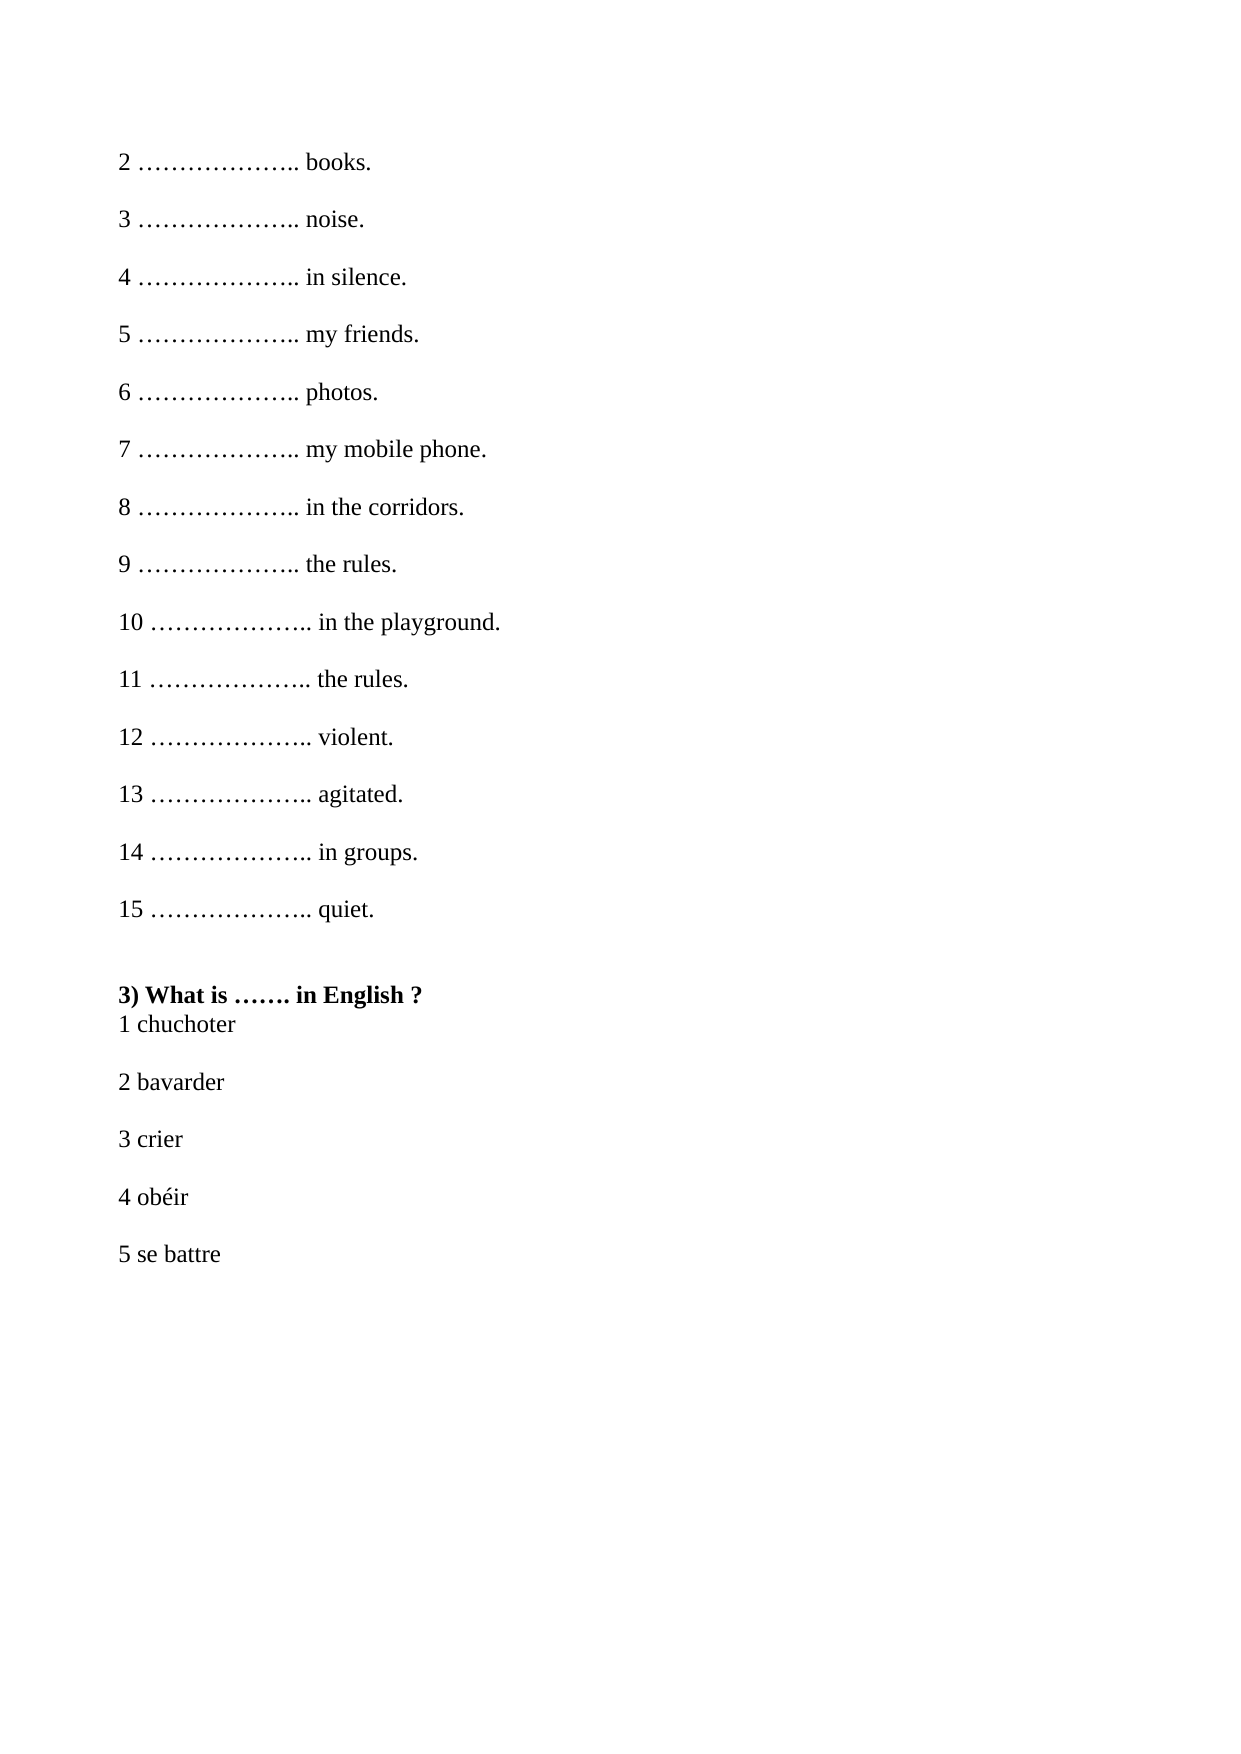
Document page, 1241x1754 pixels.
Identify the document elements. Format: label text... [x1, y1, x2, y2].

text 3 ……………….. noise. [118, 204, 1122, 233]
text 4 ……………….. in silence. [118, 262, 1122, 291]
text 5 se battre [118, 1239, 1122, 1268]
text 10 ……………….. in the playground. [118, 607, 1122, 636]
text 15 ……………….. quiet. [118, 894, 1122, 923]
text 8 ……………….. in the corridors. [118, 492, 1122, 521]
text 11 ……………….. the rules. [118, 664, 1122, 693]
text 1 chuchoter [118, 1009, 1122, 1038]
text 3) What is ……. in English ? [118, 981, 1122, 1009]
text 14 ……………….. in groups. [118, 837, 1122, 866]
text 12 ……………….. violent. [118, 722, 1122, 751]
text 9 ……………….. the rules. [118, 549, 1122, 578]
text 6 ……………….. photos. [118, 377, 1122, 406]
text 5 ……………….. my friends. [118, 319, 1122, 348]
text 2 ……………….. books. [118, 147, 1122, 176]
text 4 obéir [118, 1182, 1122, 1211]
text 13 ……………….. agitated. [118, 779, 1122, 808]
text 7 ……………….. my mobile phone. [118, 434, 1122, 463]
text 2 bavarder [118, 1067, 1122, 1096]
text 3 crier [118, 1124, 1122, 1153]
